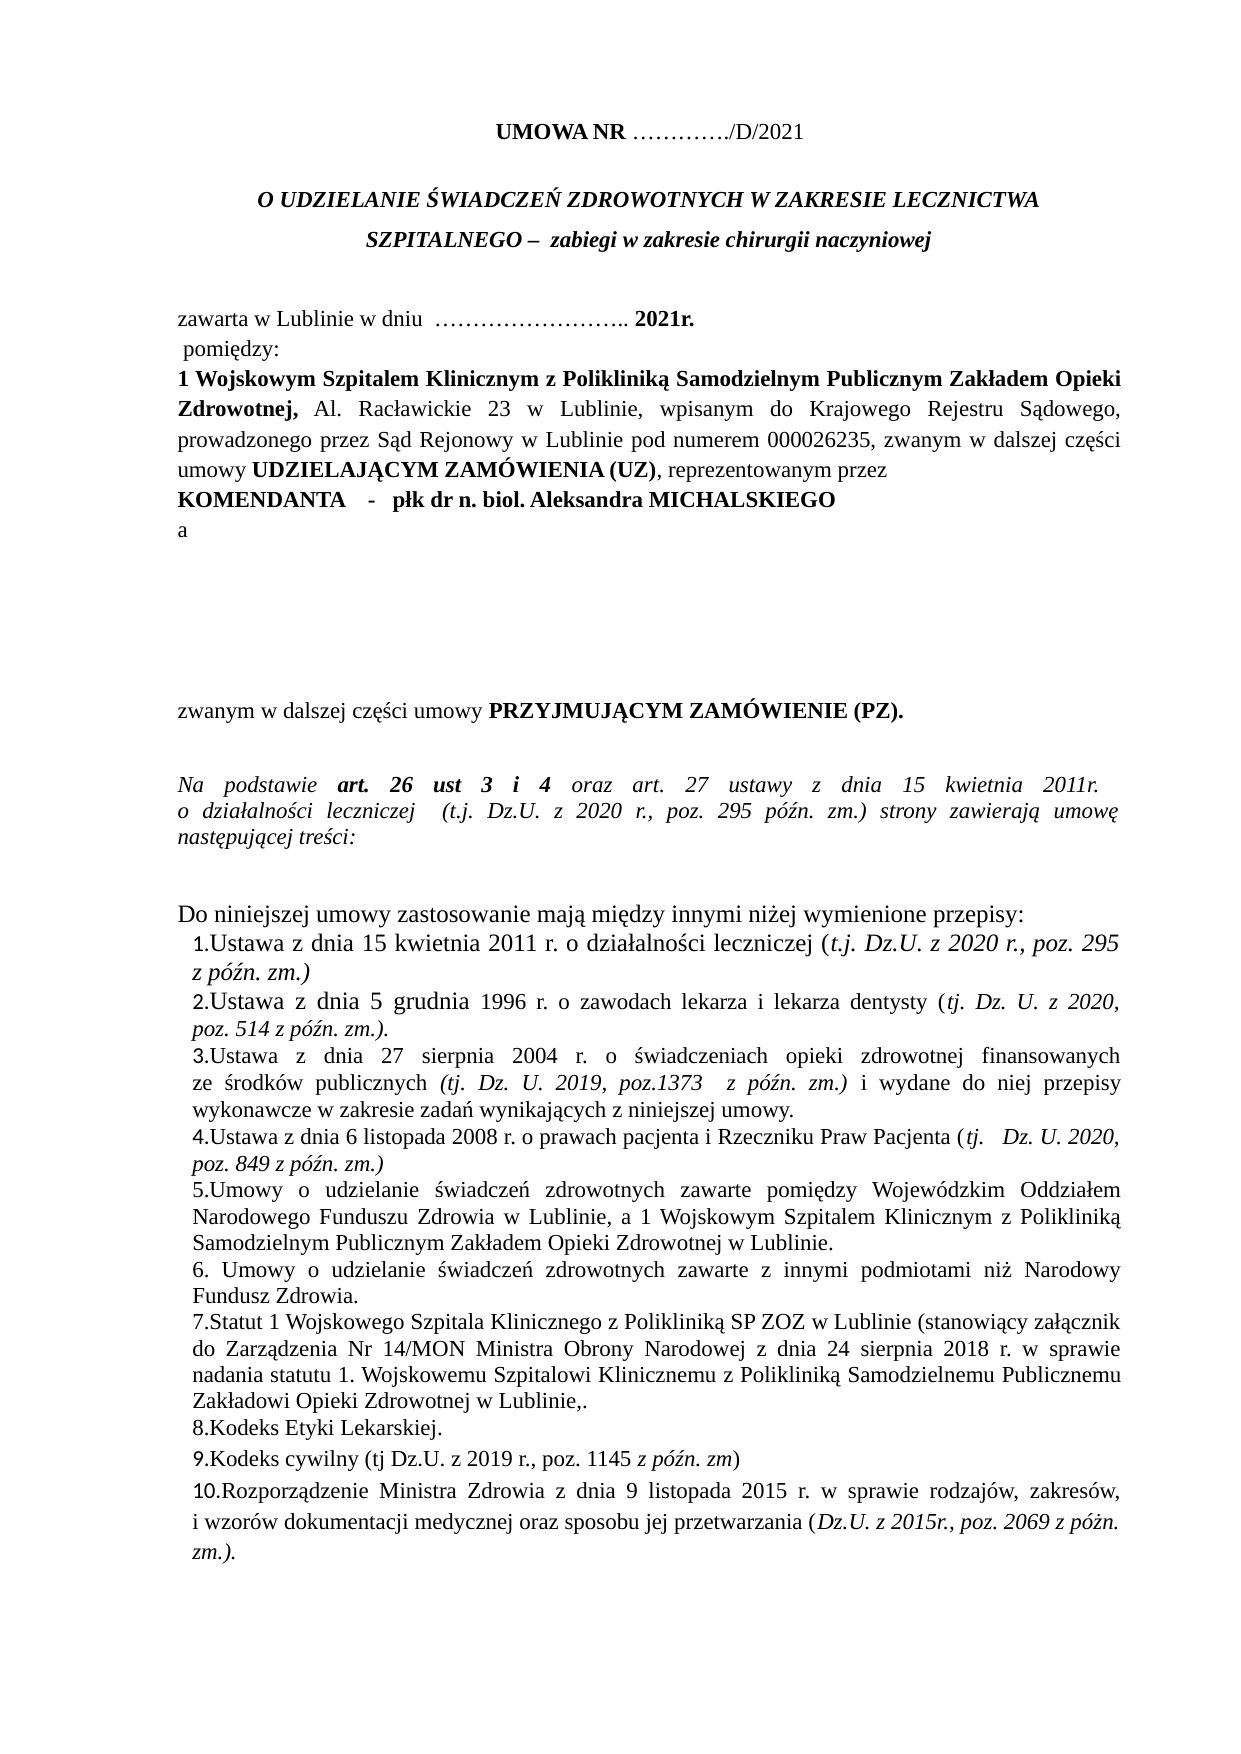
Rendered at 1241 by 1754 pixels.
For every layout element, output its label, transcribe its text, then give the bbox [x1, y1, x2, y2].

text zwanym w dalszej części umowy PRZYJMUJĄCYM ZAMÓWIENIE (PZ). [177, 697, 1122, 724]
list Umowy o udzielanie świadczeń zdrowotnych zawarte z innymi podmiotami niż Narodowy Fundusz Zdrowia. [177, 1256, 1122, 1308]
text Na podstawie art. 26 ust 3 i 4 oraz art. 27 ustawy z dnia 15 kwietnia 2011r. o działalności leczniczej (t.j. Dz.U. z 2020 r., poz. 295 późn. zm.) strony zawierają umowę następującej treści: [177, 771, 1122, 850]
list Ustawa z dnia 27 sierpnia 2004 r. o świadczeniach opieki zdrowotnej finansowanych ze środków publicznych (tj. Dz. U. 2019, poz.1373 z późn. zm.) i wydane do niej przepisy wykonawcze w zakresie zadań wynikających z niniejszej umowy. [177, 1041, 1122, 1122]
text O UDZIELANIE ŚWIADCZEŃ ZDROWOTNYCH W ZAKRESIE LECZNICTWA [177, 186, 1122, 213]
list Umowy o udzielanie świadczeń zdrowotnych zawarte pomiędzy Wojewódzkim Oddziałem Narodowego Funduszu Zdrowia w Lublinie, a 1 Wojskowym Szpitalem Klinicznym z Polikliniką Samodzielnym Publicznym Zakładem Opieki Zdrowotnej w Lublinie. [177, 1177, 1122, 1256]
list Rozporządzenie Ministra Zdrowia z dnia 9 listopada 2015 r. w sprawie rodzajów, zakresów, i wzorów dokumentacji medycznej oraz sposobu jej przetwarzania (Dz.U. z 2015r., poz. 2069 z póżn. zm.). [177, 1476, 1122, 1564]
list Kodeks cywilny (tj Dz.U. z 2019 r., poz. 1145 z późn. zm) [177, 1444, 1122, 1472]
text UMOWA NR …………./D/2021 [177, 118, 1122, 144]
text Do niniejszej umowy zastosowanie mają między innymi niżej wymienione przepisy: [177, 899, 1122, 928]
text KOMENDANTA - płk dr n. biol. Aleksandra MICHALSKIEGO [177, 486, 1122, 512]
list Ustawa z dnia 5 grudnia 1996 r. o zawodach lekarza i lekarza dentysty (tj. Dz. U. z 2020, poz. 514 z późn. zm.). [177, 986, 1122, 1041]
text pomiędzy: [177, 335, 1122, 361]
text SZPITALNEGO – zabiegi w zakresie chirurgii naczyniowej [177, 226, 1122, 252]
list Statut 1 Wojskowego Szpitala Klinicznego z Polikliniką SP ZOZ w Lublinie (stanowiący załącznik do Zarządzenia Nr 14/MON Ministra Obrony Narodowej z dnia 24 sierpnia 2018 r. w sprawie nadania statutu 1. Wojskowemu Szpitalowi Klinicznemu z Polikliniką Samodzielnemu Publicznemu Zakładowi Opieki Zdrowotnej w Lublinie,. [177, 1308, 1122, 1414]
text a [177, 516, 1122, 543]
text zawarta w Lublinie w dniu …………………….. 2021r. [177, 305, 1122, 331]
text 1 Wojskowym Szpitalem Klinicznym z Polikliniką Samodzielnym Publicznym Zakładem Opieki Zdrowotnej, Al. Racławickie 23 w Lublinie, wpisanym do Krajowego Rejestru Sądowego, prowadzonego przez Sąd Rejonowy w Lublinie pod numerem 000026235, zwanym w dalszej części umowy UDZIELAJĄCYM ZAMÓWIENIA (UZ), reprezentowanym przez [177, 365, 1122, 482]
list Kodeks Etyki Lekarskiej. [177, 1414, 1122, 1440]
list Ustawa z dnia 6 listopada 2008 r. o prawach pacjenta i Rzeczniku Praw Pacjenta (tj. Dz. U. 2020, poz. 849 z późn. zm.) [177, 1122, 1122, 1177]
list Ustawa z dnia 15 kwietnia 2011 r. o działalności leczniczej (t.j. Dz.U. z 2020 r., poz. 295 z późn. zm.) [177, 928, 1122, 986]
